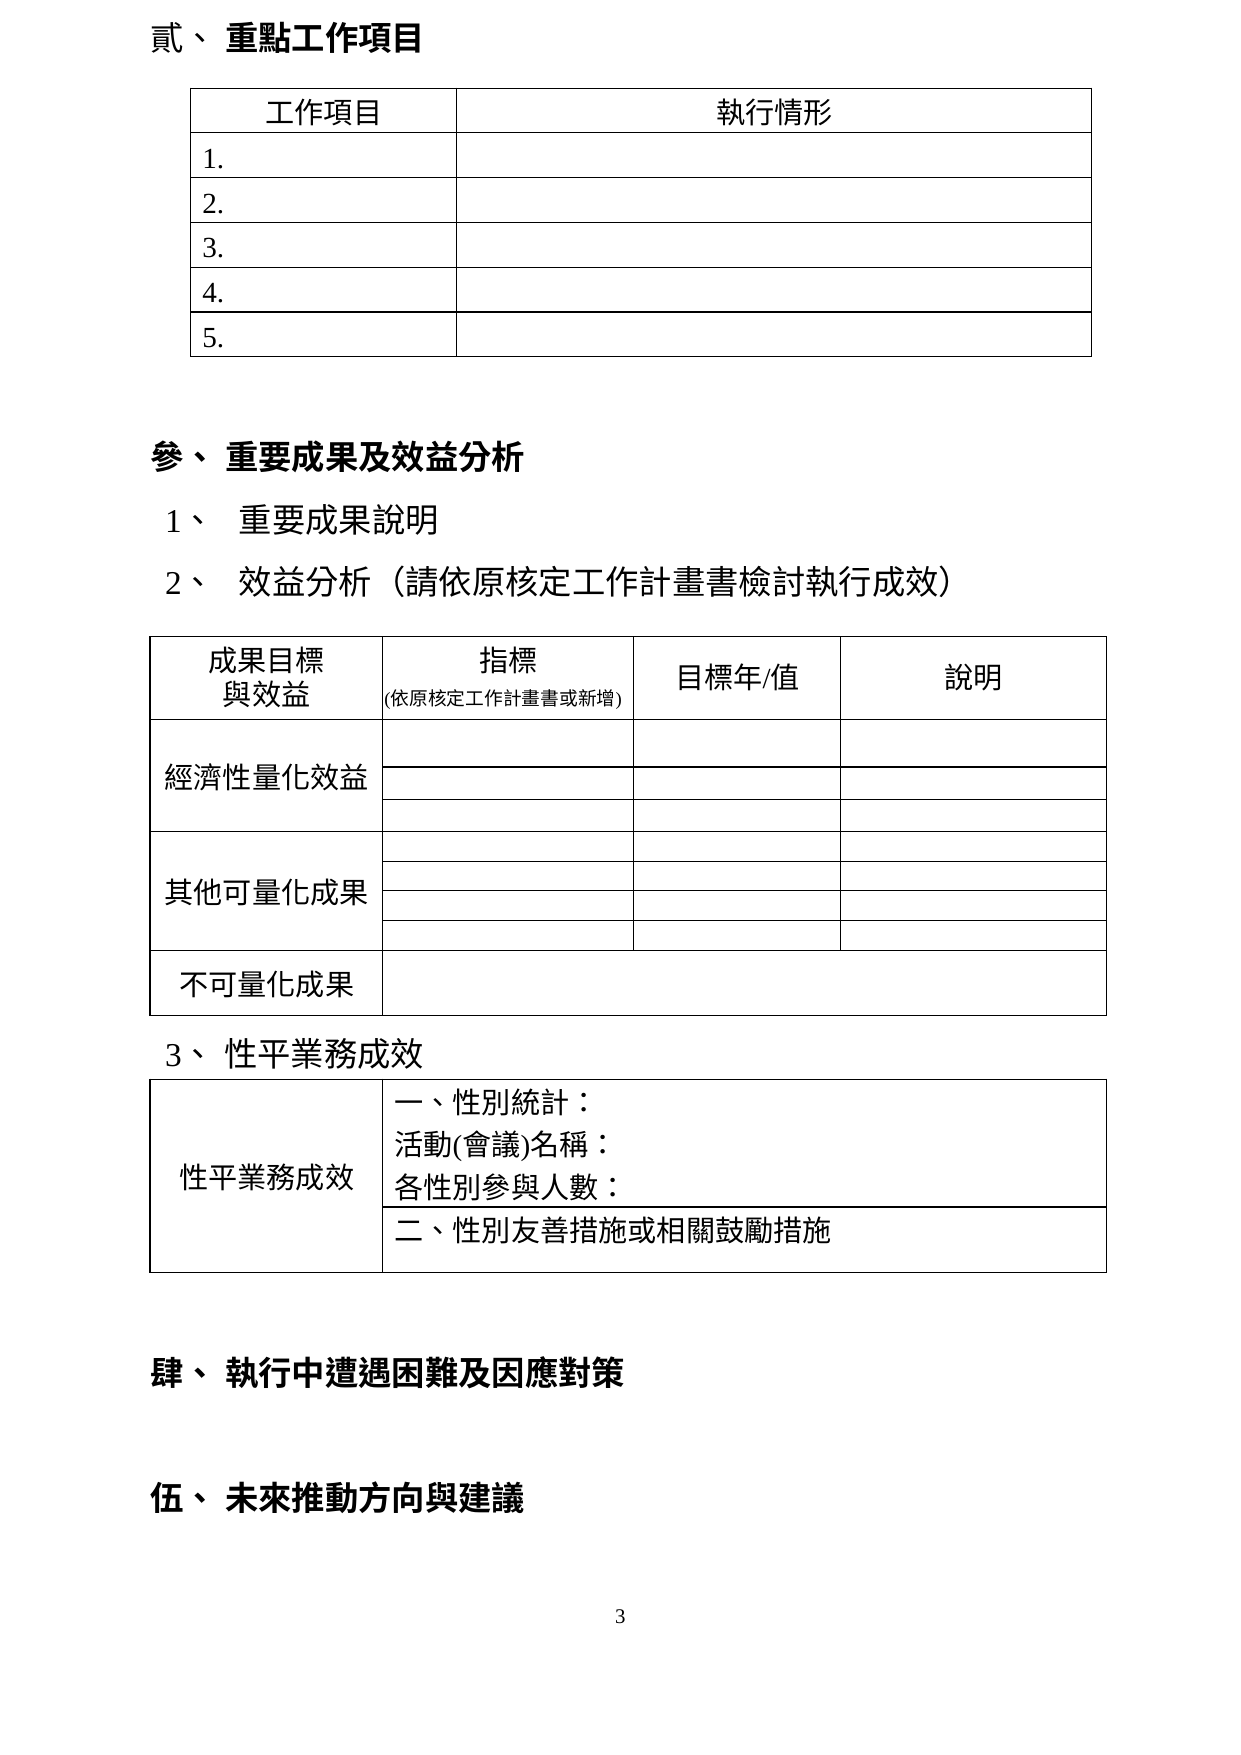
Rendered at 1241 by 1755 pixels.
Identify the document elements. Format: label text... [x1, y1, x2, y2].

table_header 執行情形 [457, 89, 1091, 132]
table_cell [383, 832, 633, 861]
table_cell 4. [191, 268, 456, 311]
table_cell [457, 313, 1091, 356]
table_cell 其他可量化成果 [151, 832, 382, 950]
table_cell [383, 921, 633, 950]
list 重要成果及效益分析 [150, 420, 1090, 482]
table_cell [841, 921, 1106, 950]
table_cell [457, 223, 1091, 267]
table_cell [841, 832, 1106, 861]
list 重要成果說明 [165, 482, 1090, 545]
table_header 指標 (依原核定工作計畫書或新增) [383, 637, 633, 719]
table_cell [634, 921, 840, 950]
table_cell 5. [191, 313, 456, 356]
table_cell [383, 891, 633, 920]
table_cell [457, 133, 1091, 177]
list 效益分析（請依原核定工作計畫書檢討執行成效） [165, 545, 1090, 607]
table_cell 不可量化成果 [151, 951, 382, 1015]
table_header 性平業務成效 [151, 1080, 382, 1272]
table_cell [634, 891, 840, 920]
table_cell [634, 862, 840, 890]
table_cell [383, 720, 633, 766]
table_cell [457, 268, 1091, 311]
table_cell [457, 178, 1091, 222]
table_cell [841, 862, 1106, 890]
table_cell [634, 832, 840, 861]
table_header 一、性別統計： 活動(會議)名稱： 各性別參與人數： [383, 1080, 1106, 1206]
table_cell [383, 800, 633, 831]
table_header 說明 [841, 637, 1106, 719]
table_cell [383, 862, 633, 890]
table_header 目標年/值 [634, 637, 840, 719]
table_cell 2. [191, 178, 456, 222]
table_cell [383, 951, 1106, 1015]
table_cell [841, 800, 1106, 831]
table_header 工作項目 [191, 89, 456, 132]
list 重點工作項目 [150, 0, 1090, 62]
table_cell [634, 720, 840, 766]
list 執行中遭遇困難及因應對策 [150, 1335, 1090, 1398]
table_cell 1. [191, 133, 456, 177]
table_header 成果目標 與效益 [151, 637, 382, 719]
table_cell 3. [191, 223, 456, 267]
table_cell [634, 768, 840, 798]
table_cell [383, 768, 633, 798]
table_cell 二、性別友善措施或相關鼓勵措施 [383, 1208, 1106, 1272]
table_cell [841, 891, 1106, 920]
table_cell [841, 720, 1106, 766]
table_cell 經濟性量化效益 [151, 720, 382, 831]
list 性平業務成效 [165, 1016, 1090, 1078]
table_cell [634, 800, 840, 831]
table_cell [841, 768, 1106, 798]
list 未來推動方向與建議 [150, 1460, 1090, 1523]
